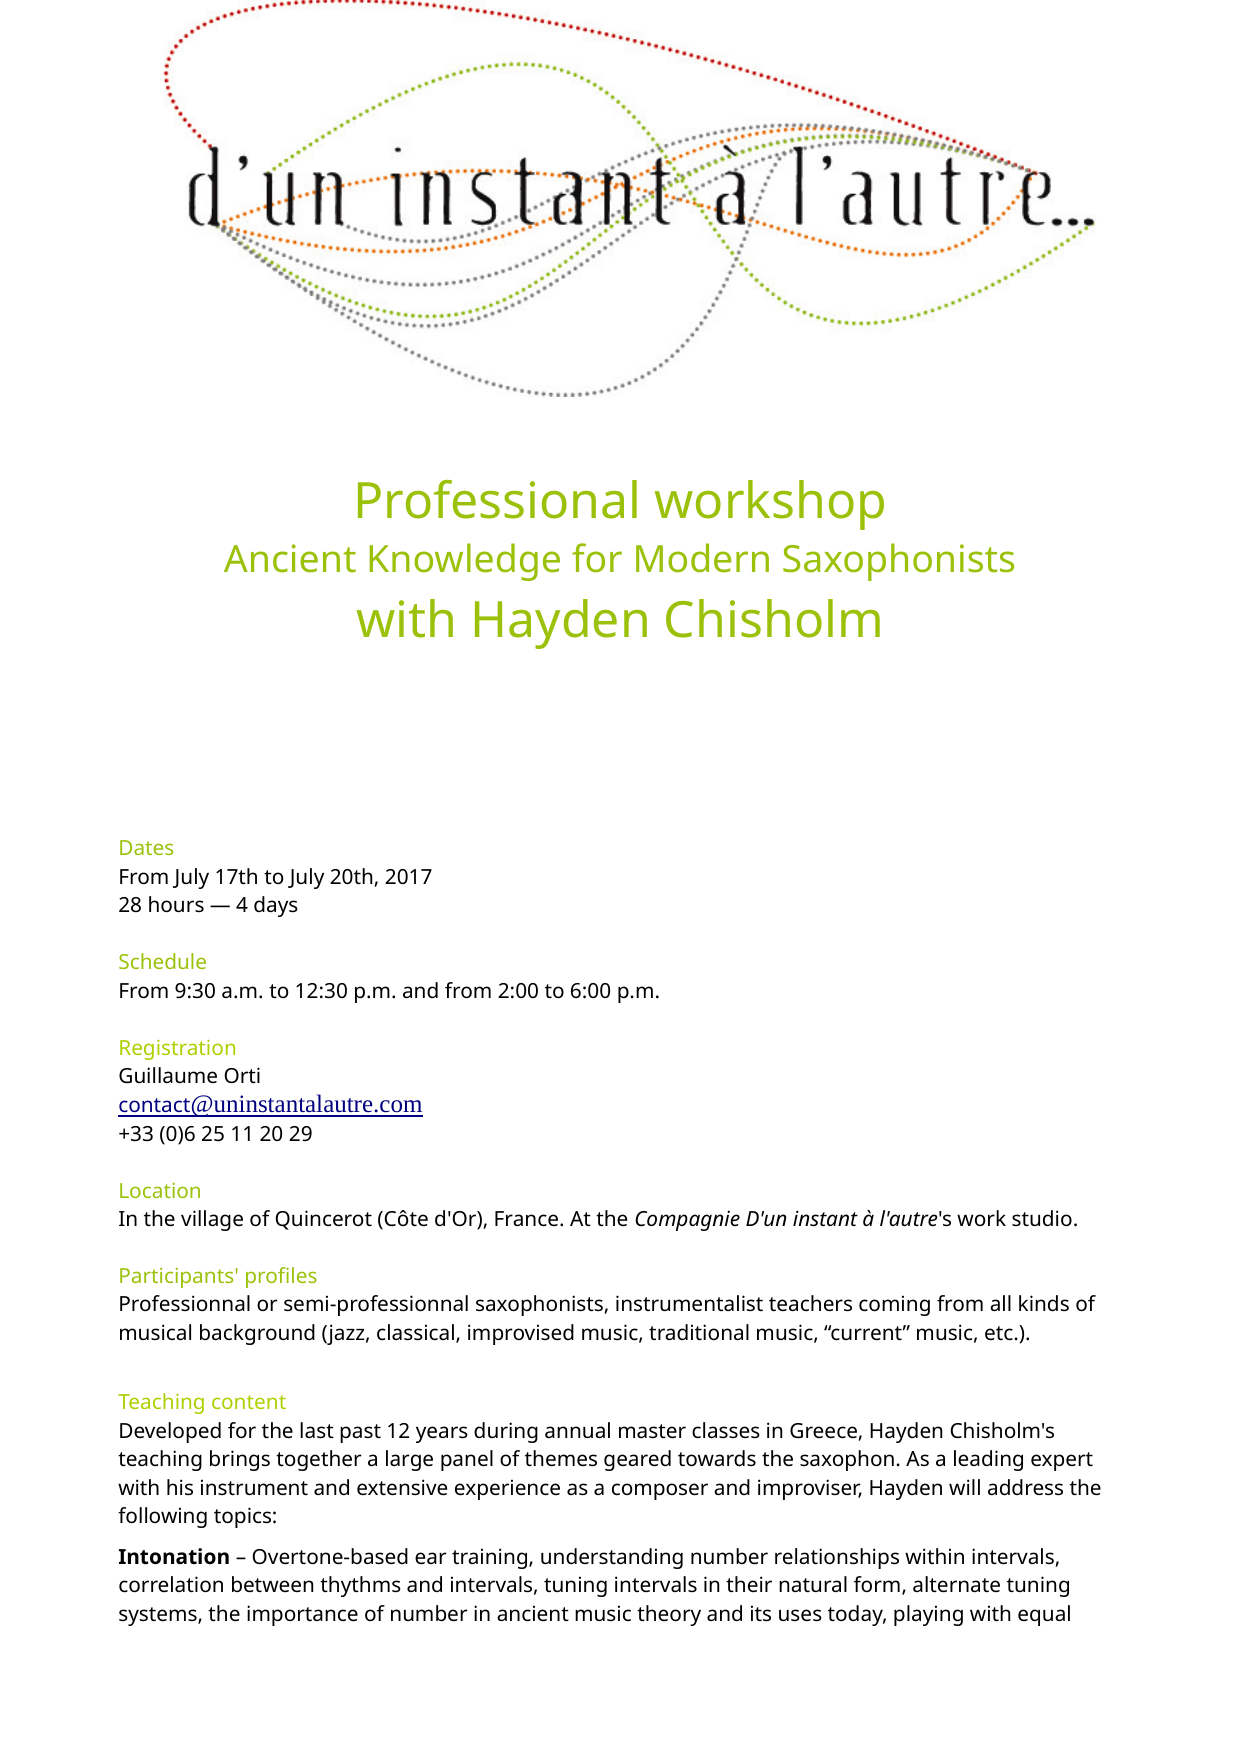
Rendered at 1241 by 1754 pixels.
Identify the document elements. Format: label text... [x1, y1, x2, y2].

text Professional workshop [118, 464, 1122, 533]
text Registration [118, 1033, 1122, 1061]
text Schedule [118, 947, 1122, 976]
text Developed for the last past 12 years during annual master classes in Greece, Hayden Chisholm's teaching brings together a large panel of themes geared towards the saxophon. As a leading expert with his instrument and extensive experience as a composer and improviser, Hayden will address the following topics: [118, 1416, 1122, 1529]
text +33 (0)6 25 11 20 29 [118, 1119, 1121, 1147]
text with Hayden Chisholm [118, 584, 1122, 652]
text Teaching content [118, 1387, 1121, 1416]
text Guillaume Orti [118, 1061, 1122, 1089]
text Location [118, 1176, 1122, 1204]
text Participants' profiles [118, 1261, 1121, 1289]
text contact@uninstantalautre.com [118, 1089, 1121, 1119]
text Dates [118, 833, 1122, 862]
text Professionnal or semi-professionnal saxophonists, instrumentalist teachers coming from all kinds of musical background (jazz, classical, improvised music, traditional music, “current” music, etc.). [118, 1289, 1122, 1346]
text 28 hours — 4 days [118, 890, 1122, 919]
text From 9:30 a.m. to 12:30 p.m. and from 2:00 to 6:00 p.m. [118, 976, 1122, 1004]
picture [153, 0, 1111, 397]
text From July 17th to July 20th, 2017 [118, 862, 1122, 890]
text Intonation – Overtone-based ear training, understanding number relationships within intervals, correlation between thythms and intervals, tuning intervals in their natural form, alternate tuning systems, the importance of number in ancient music theory and its uses today, playing with equal [118, 1542, 1122, 1627]
text Ancient Knowledge for Modern Saxophonists [118, 533, 1122, 584]
text In the village of Quincerot (Côte d'Or), France. At the Compagnie D'un instant à l'autre's work studio. [118, 1204, 1121, 1233]
